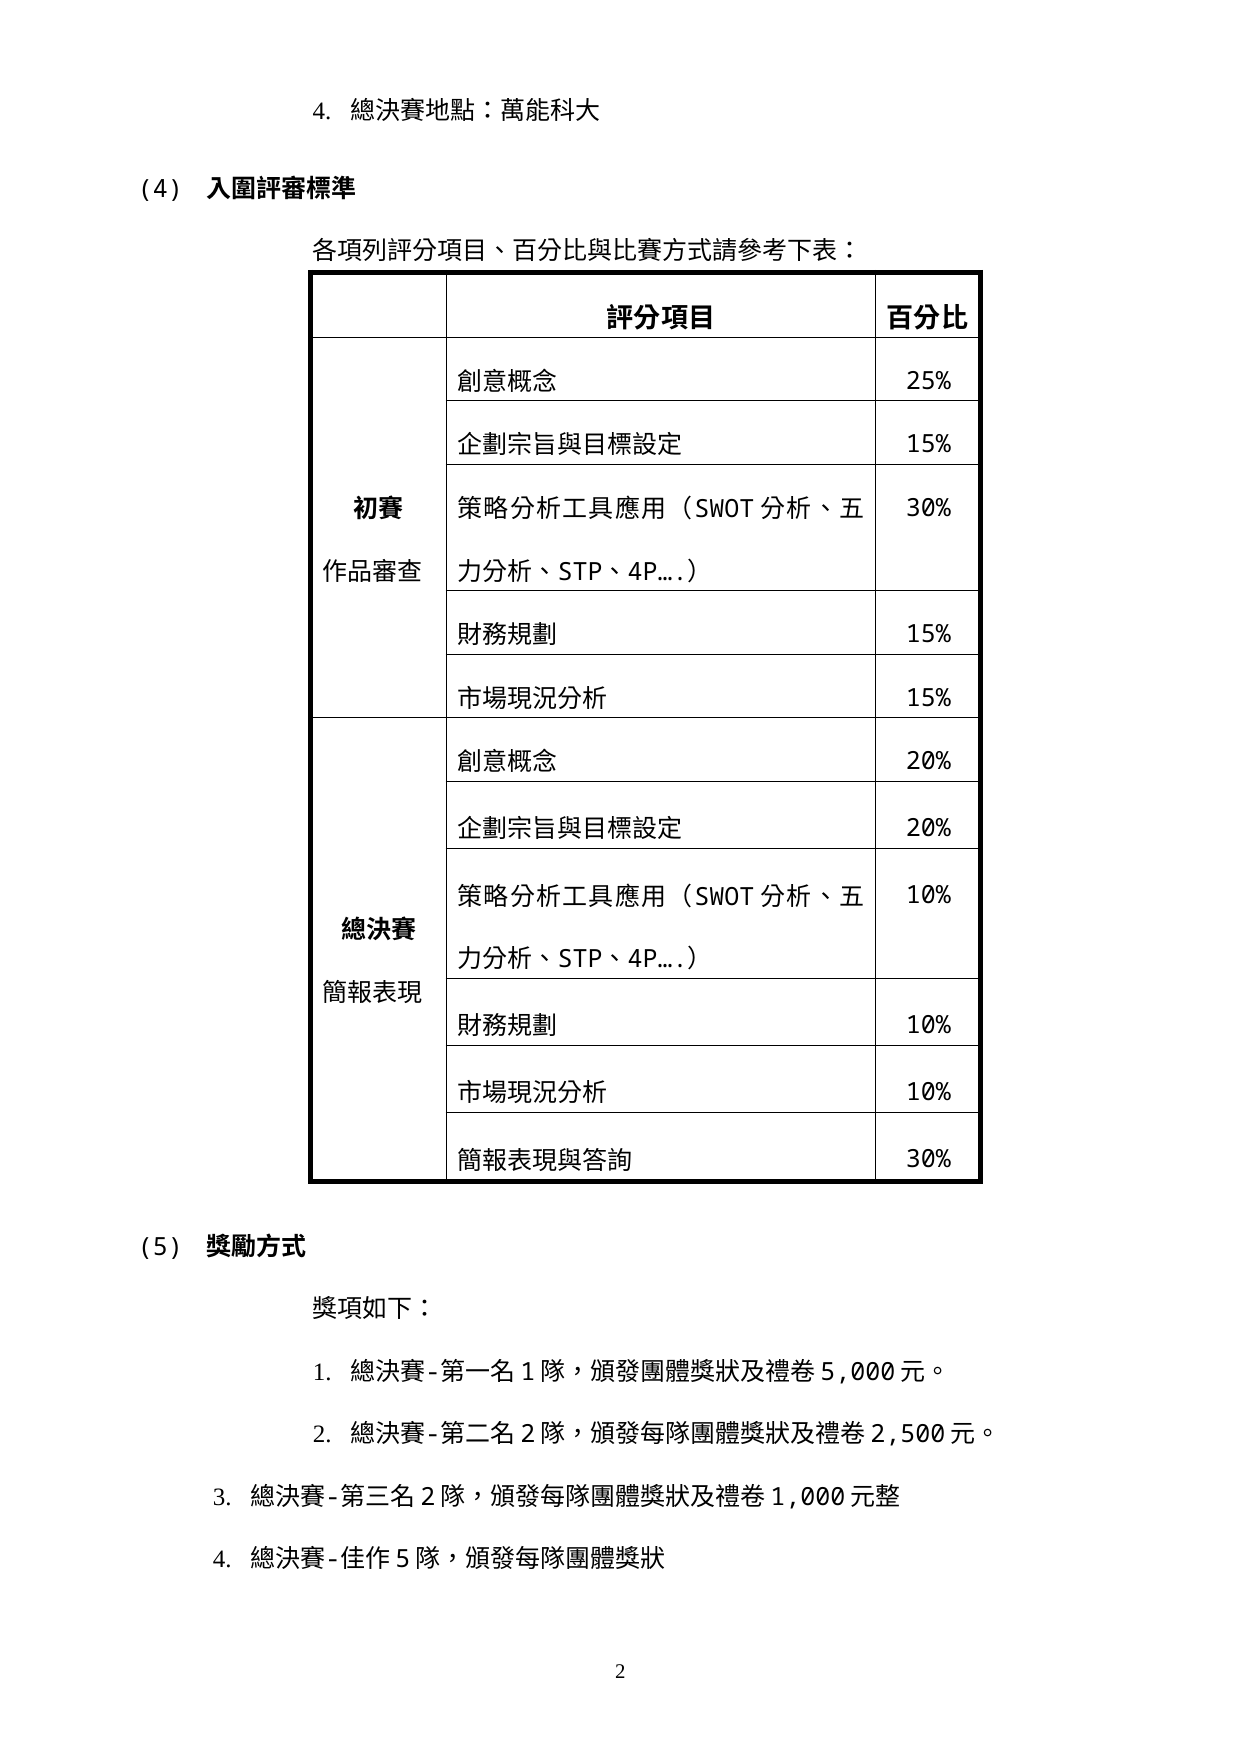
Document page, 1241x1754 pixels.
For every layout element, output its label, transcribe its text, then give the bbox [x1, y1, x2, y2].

table_header [313, 275, 446, 337]
table_cell 財務規劃 [447, 979, 875, 1045]
table_cell 15% [876, 591, 978, 653]
table_cell 15% [876, 401, 978, 464]
table_cell 策略分析工具應用（SWOT分析、五力分析、STP、4P….） [447, 849, 875, 977]
table_cell 20% [876, 782, 978, 848]
text 各項列評分項目、百分比與比賽方式請參考下表： [181, 207, 1134, 270]
list 總決賽地點：萬能科大 [312, 93, 1134, 126]
table_cell 25% [876, 338, 978, 400]
table_header 評分項目 [447, 275, 875, 337]
list 總決賽-佳作5隊，頒發每隊團體獎狀 [106, 1515, 1134, 1577]
table_cell 企劃宗旨與目標設定 [447, 401, 875, 464]
table_cell 15% [876, 655, 978, 717]
table_cell 策略分析工具應用（SWOT分析、五力分析、STP、4P….） [447, 465, 875, 590]
table_cell 10% [876, 979, 978, 1045]
table_cell 市場現況分析 [447, 1046, 875, 1112]
table_cell 30% [876, 465, 978, 590]
list 總決賽-第二名2隊，頒發每隊團體獎狀及禮卷2,500元。 [313, 1390, 1134, 1452]
table_cell 30% [876, 1113, 978, 1179]
list 總決賽-第三名2隊，頒發每隊團體獎狀及禮卷1,000元整 [106, 1452, 1134, 1515]
table_cell 初賽 作品審查 [313, 338, 446, 717]
table_cell 創意概念 [447, 338, 875, 400]
text 獎項如下： [106, 1265, 1134, 1327]
table_cell 企劃宗旨與目標設定 [447, 782, 875, 848]
table_header 百分比 [876, 275, 978, 337]
table_cell 市場現況分析 [447, 655, 875, 717]
table_cell 財務規劃 [447, 591, 875, 653]
table_cell 創意概念 [447, 718, 875, 781]
table_cell 20% [876, 718, 978, 781]
table_cell 簡報表現與答詢 [447, 1113, 875, 1179]
table_cell 總決賽 簡報表現 [313, 718, 446, 1179]
table_cell 10% [876, 849, 978, 977]
table_cell 10% [876, 1046, 978, 1112]
list 獎勵方式 [106, 1202, 1134, 1265]
list 入圍評審標準 [106, 145, 1134, 207]
list 總決賽-第一名1隊，頒發團體獎狀及禮卷5,000元。 [313, 1327, 1134, 1390]
